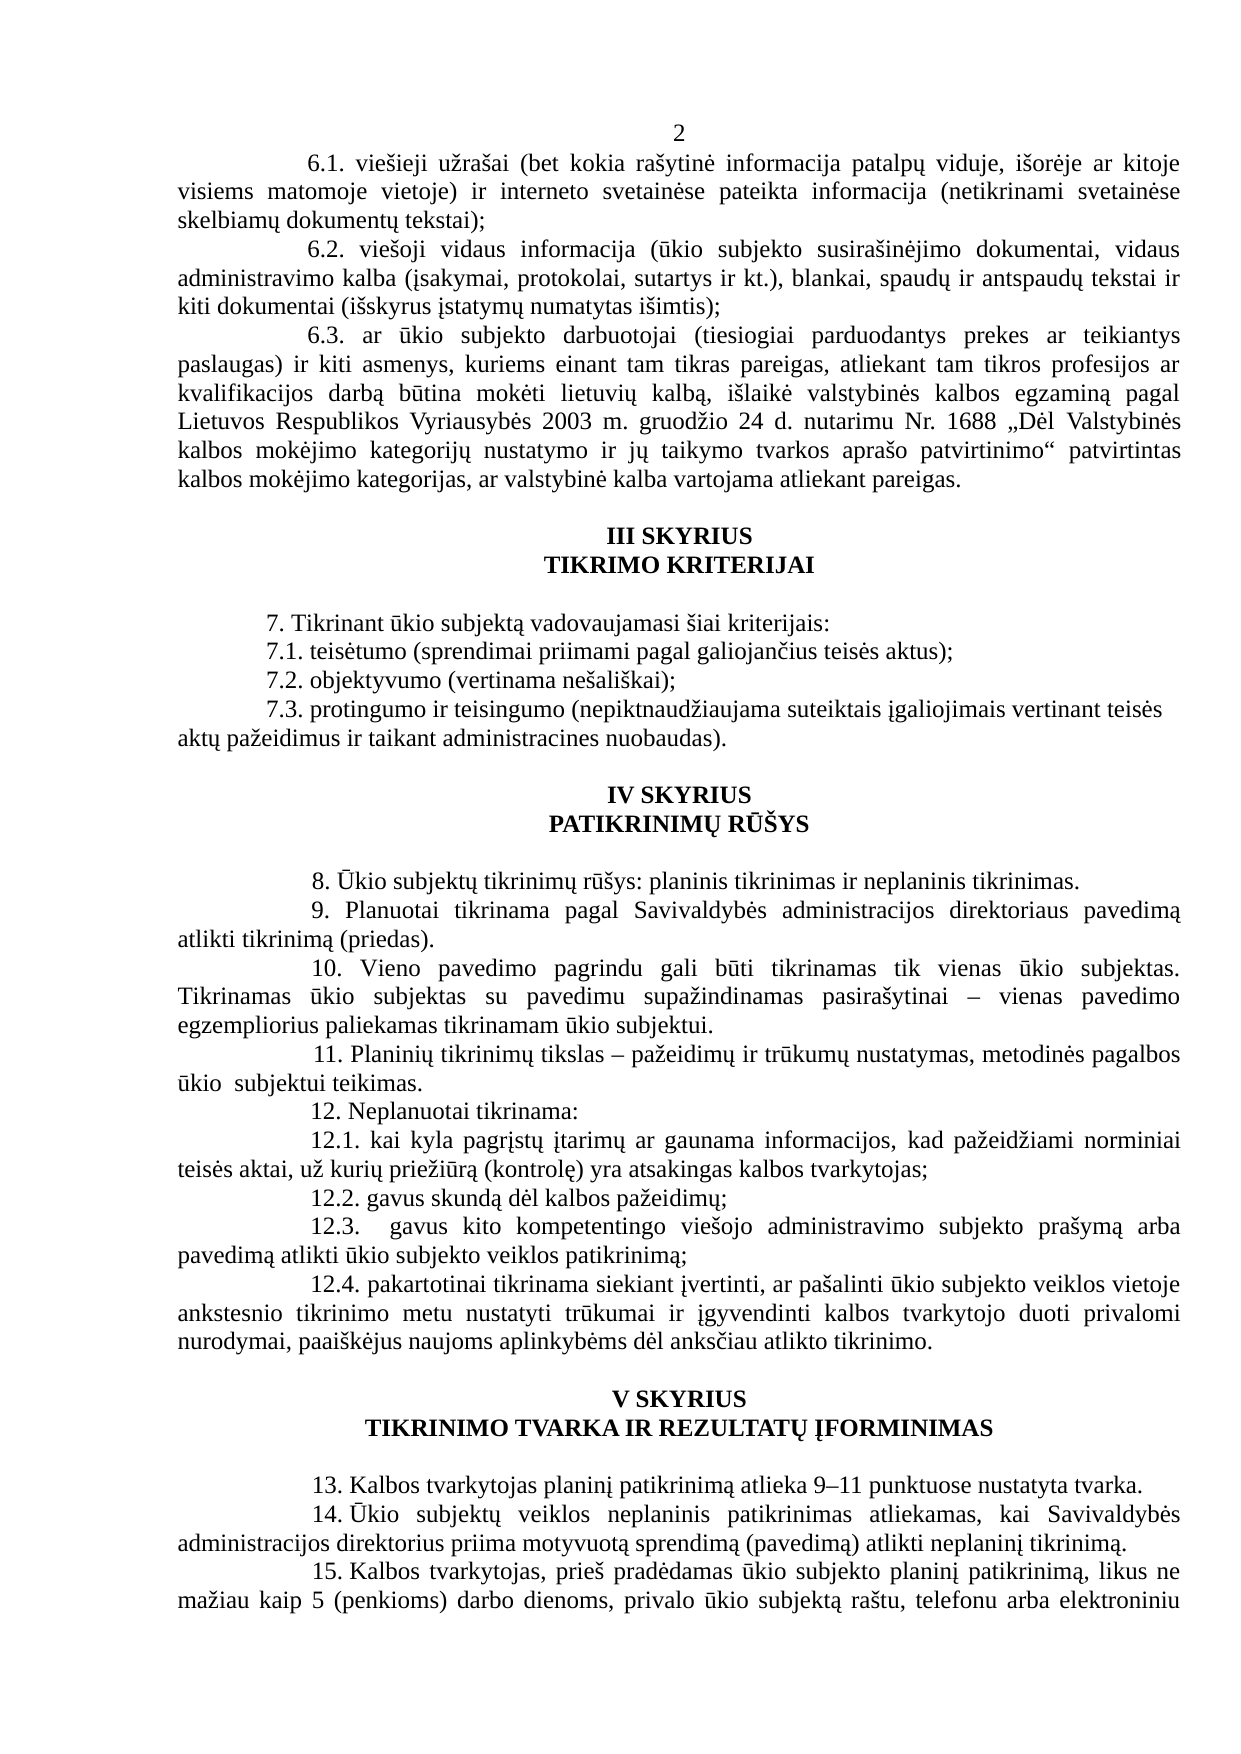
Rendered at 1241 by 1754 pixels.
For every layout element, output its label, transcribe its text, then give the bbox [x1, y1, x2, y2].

text 14. Ūkio subjektų veiklos neplaninis patikrinimas atliekamas, kai Savivaldybės administracijos direktorius priima motyvuotą sprendimą (pavedimą) atlikti neplaninį tikrinimą. [177, 1499, 1181, 1556]
text TIKRIMO KRITERIJAI [177, 550, 1181, 579]
text 6.2. viešoji vidaus informacija (ūkio subjekto susirašinėjimo dokumentai, vidaus administravimo kalba (įsakymai, protokolai, sutartys ir kt.), blankai, spaudų ir antspaudų tekstai ir kiti dokumentai (išskyrus įstatymų numatytas išimtis); [177, 234, 1181, 320]
text IV SKYRIUS [177, 780, 1181, 809]
text 7.3. protingumo ir teisingumo (nepiktnaudžiaujama suteiktais įgaliojimais vertinant teisės [266, 694, 1181, 723]
text aktų pažeidimus ir taikant administracines nuobaudas). [177, 723, 1181, 751]
text 12.2. gavus skundą dėl kalbos pažeidimų; [177, 1183, 1181, 1211]
text 11. Planinių tikrinimų tikslas – pažeidimų ir trūkumų nustatymas, metodinės pagalbos ūkio subjektui teikimas. [177, 1039, 1181, 1096]
text V SKYRIUS [177, 1384, 1181, 1413]
text 6.3. ar ūkio subjekto darbuotojai (tiesiogiai parduodantys prekes ar teikiantys paslaugas) ir kiti asmenys, kuriems einant tam tikras pareigas, atliekant tam tikros profesijos ar kvalifikacijos darbą būtina mokėti lietuvių kalbą, išlaikė valstybinės kalbos egzaminą pagal Lietuvos Respublikos Vyriausybės 2003 m. gruodžio 24 d. nutarimu Nr. 1688 „Dėl Valstybinės kalbos mokėjimo kategorijų nustatymo ir jų taikymo tvarkos aprašo patvirtinimo“ patvirtintas kalbos mokėjimo kategorijas, ar valstybinė kalba vartojama atliekant pareigas. [177, 320, 1181, 493]
text 7. Tikrinant ūkio subjektą vadovaujamasi šiai kriterijais: [266, 608, 1181, 636]
text 12.3. gavus kito kompetentingo viešojo administravimo subjekto prašymą arba pavedimą atlikti ūkio subjekto veiklos patikrinimą; [177, 1211, 1181, 1269]
text III SKYRIUS [177, 521, 1181, 550]
text 9. Planuotai tikrinama pagal Savivaldybės administracijos direktoriaus pavedimą atlikti tikrinimą (priedas). [177, 895, 1181, 953]
text 7.2. objektyvumo (vertinama nešališkai); [266, 665, 1181, 694]
text 10. Vieno pavedimo pagrindu gali būti tikrinamas tik vienas ūkio subjektas. Tikrinamas ūkio subjektas su pavedimu supažindinamas pasirašytinai – vienas pavedimo egzempliorius paliekamas tikrinamam ūkio subjektui. [177, 953, 1181, 1039]
text 12.1. kai kyla pagrįstų įtarimų ar gaunama informacijos, kad pažeidžiami norminiai teisės aktai, už kurių priežiūrą (kontrolę) yra atsakingas kalbos tvarkytojas; [177, 1125, 1181, 1183]
text PATIKRINIMŲ RŪŠYS [177, 809, 1181, 838]
text 15. Kalbos tvarkytojas, prieš pradėdamas ūkio subjekto planinį patikrinimą, likus ne mažiau kaip 5 (penkioms) darbo dienoms, privalo ūkio subjektą raštu, telefonu arba elektroniniu [177, 1556, 1181, 1614]
text 6.1. viešieji užrašai (bet kokia rašytinė informacija patalpų viduje, išorėje ar kitoje visiems matomoje vietoje) ir interneto svetainėse pateikta informacija (netikrinami svetainėse skelbiamų dokumentų tekstai); [177, 148, 1181, 234]
text 12.4. pakartotinai tikrinama siekiant įvertinti, ar pašalinti ūkio subjekto veiklos vietoje ankstesnio tikrinimo metu nustatyti trūkumai ir įgyvendinti kalbos tvarkytojo duoti privalomi nurodymai, paaiškėjus naujoms aplinkybėms dėl anksčiau atlikto tikrinimo. [177, 1269, 1181, 1355]
text 13. Kalbos tvarkytojas planinį patikrinimą atlieka 9–11 punktuose nustatyta tvarka. [177, 1470, 1181, 1499]
text 12. Neplanuotai tikrinama: [177, 1096, 1181, 1125]
text TIKRINIMO TVARKA IR REZULTATŲ ĮFORMINIMAS [177, 1413, 1181, 1441]
text 7.1. teisėtumo (sprendimai priimami pagal galiojančius teisės aktus); [266, 636, 1181, 665]
text 8. Ūkio subjektų tikrinimų rūšys: planinis tikrinimas ir neplaninis tikrinimas. [177, 866, 1181, 895]
